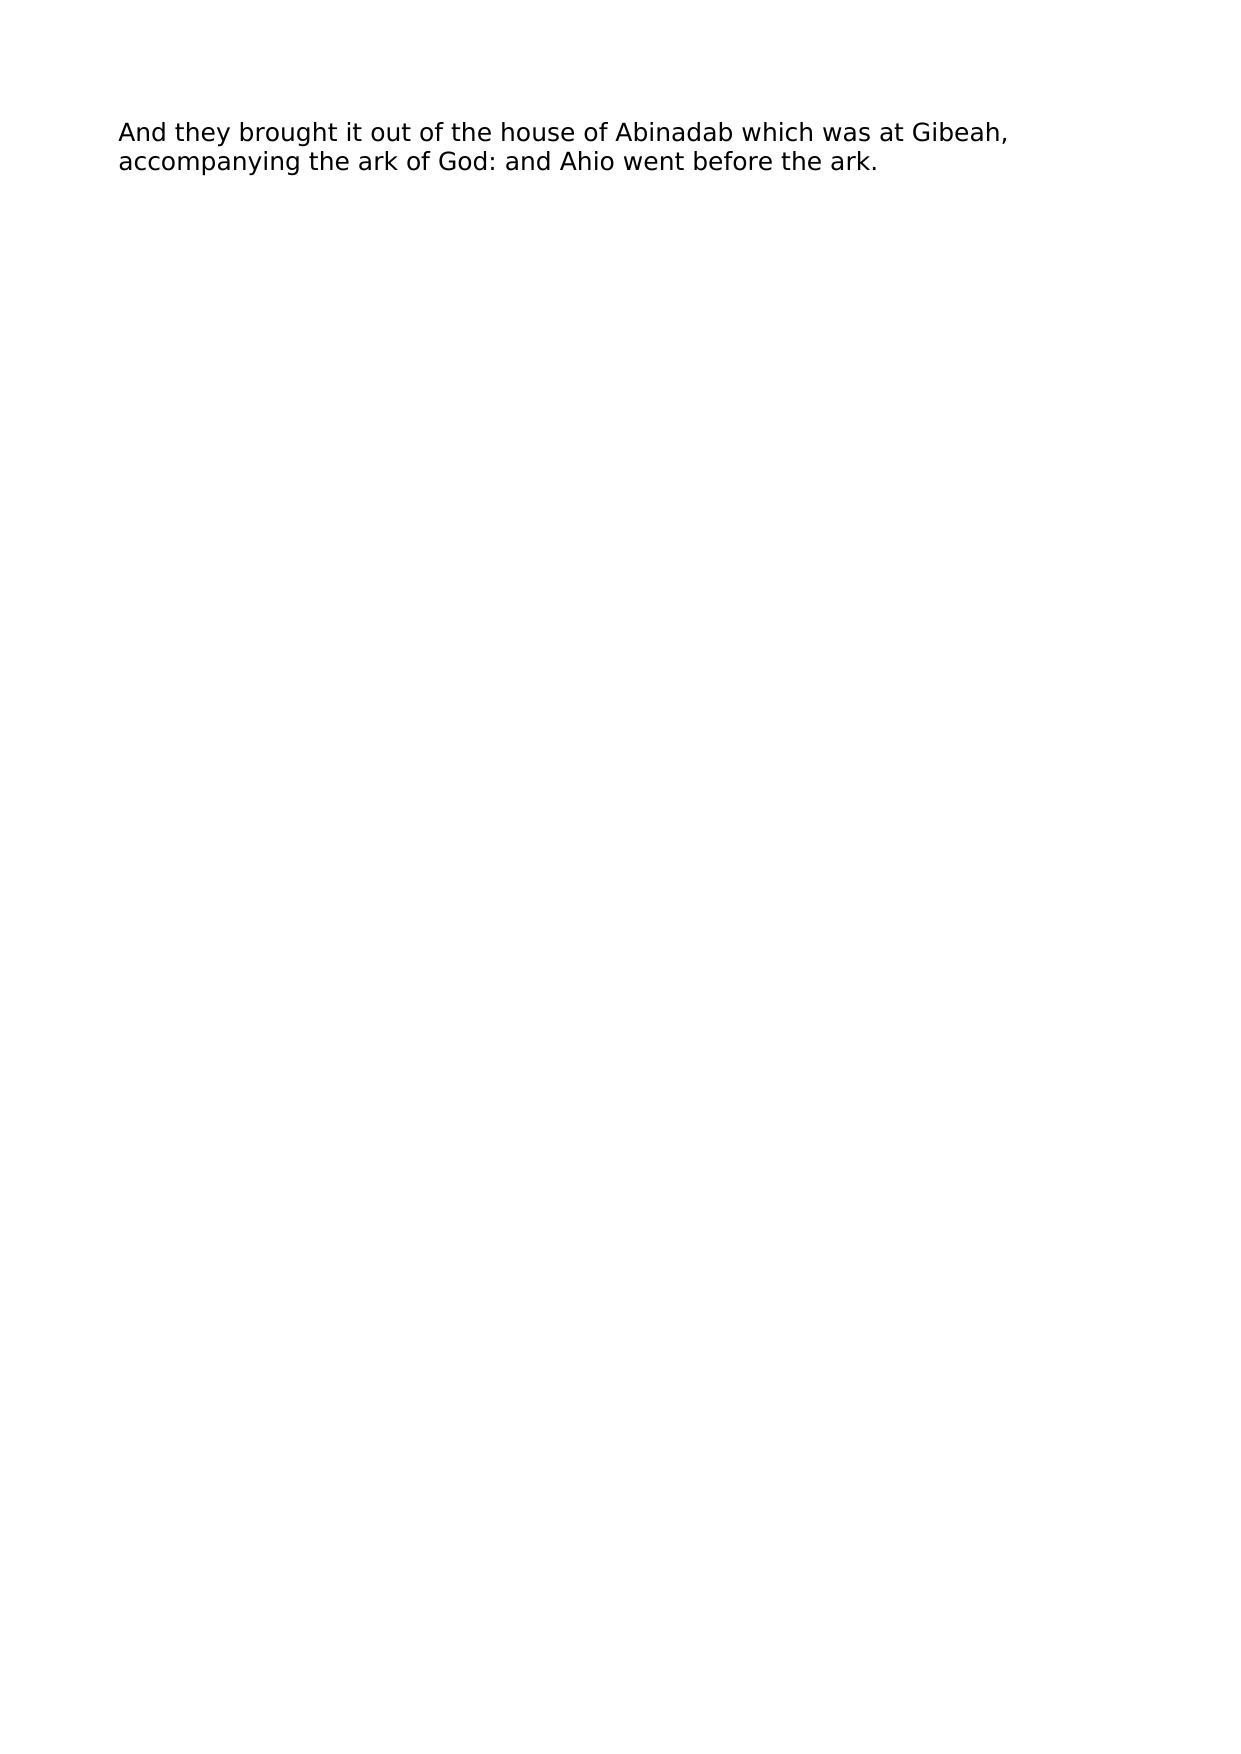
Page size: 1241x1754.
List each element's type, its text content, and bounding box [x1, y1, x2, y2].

text And they brought it out of the house of Abinadab which was at Gibeah, accompanying the ark of God: and Ahio went before the ark. [118, 118, 1122, 176]
